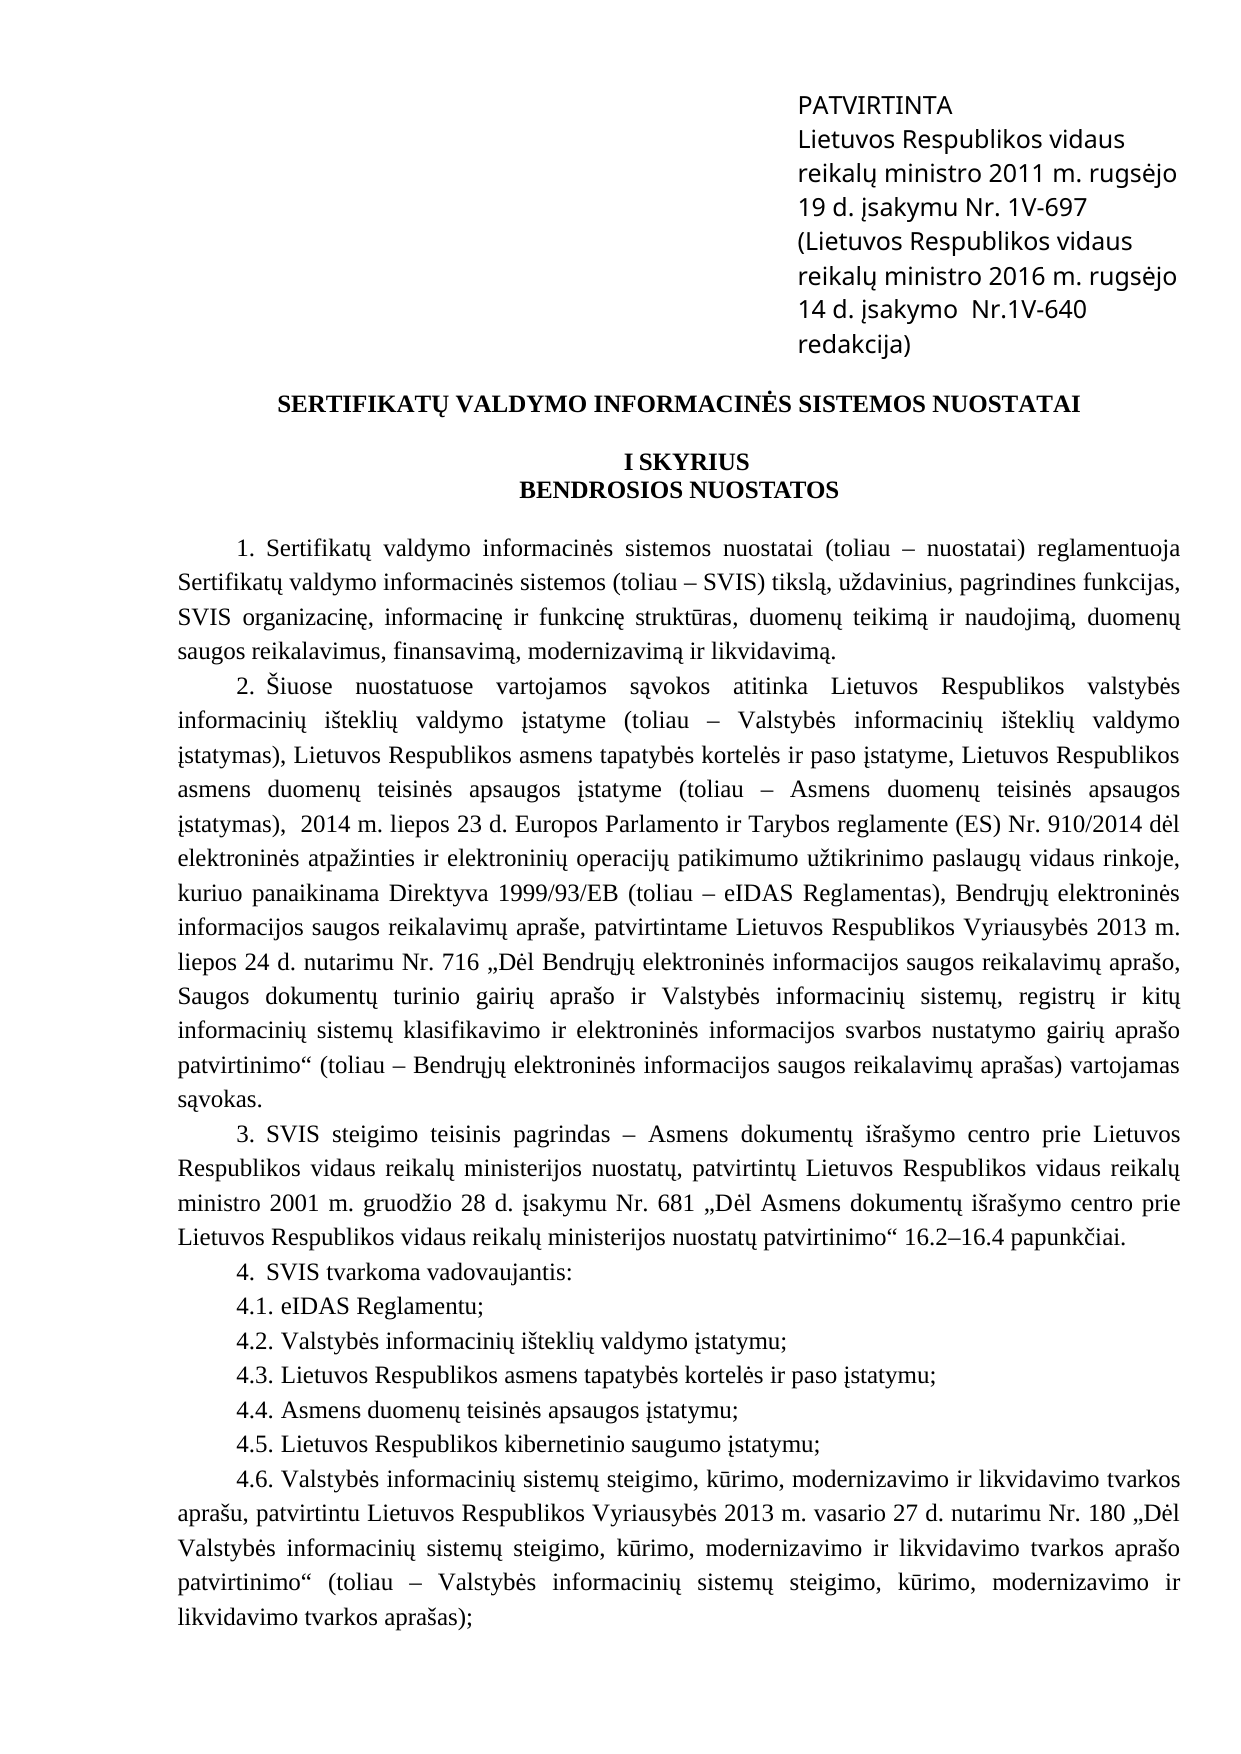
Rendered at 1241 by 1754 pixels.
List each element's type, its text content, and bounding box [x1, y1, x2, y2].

text 4.3. Lietuvos Respublikos asmens tapatybės kortelės ir paso įstatymu; [177, 1360, 1181, 1389]
text 4.4. Asmens duomenų teisinės apsaugos įstatymu; [177, 1395, 1181, 1423]
text I SKYRIUS BENDROSIOS NUOSTATOS [177, 447, 1181, 504]
text PATVIRTINTA [797, 88, 1181, 122]
text (Lietuvos Respublikos vidaus reikalų ministro 2016 m. rugsėjo 14 d. įsakymo Nr.1V-640 redakcija) [797, 224, 1181, 360]
text 3. SVIS steigimo teisinis pagrindas – Asmens dokumentų išrašymo centro prie Lietuvos Respublikos vidaus reikalų ministerijos nuostatų, patvirtintų Lietuvos Respublikos vidaus reikalų ministro 2001 m. gruodžio 28 d. įsakymu Nr. 681 „Dėl Asmens dokumentų išrašymo centro prie Lietuvos Respublikos vidaus reikalų ministerijos nuostatų patvirtinimo“ 16.2–16.4 papunkčiai. [177, 1119, 1181, 1251]
text SERTIFIKATŲ VALDYMO INFORMACINĖS SISTEMOS NUOSTATAI [177, 389, 1181, 418]
text 4.1. eIDAS Reglamentu; [177, 1291, 1181, 1320]
text 4.5. Lietuvos Respublikos kibernetinio saugumo įstatymu; [177, 1429, 1181, 1458]
text 4.6. Valstybės informacinių sistemų steigimo, kūrimo, modernizavimo ir likvidavimo tvarkos aprašu, patvirtintu Lietuvos Respublikos Vyriausybės 2013 m. vasario 27 d. nutarimu Nr. 180 „Dėl Valstybės informacinių sistemų steigimo, kūrimo, modernizavimo ir likvidavimo tvarkos aprašo patvirtinimo“ (toliau – Valstybės informacinių sistemų steigimo, kūrimo, modernizavimo ir likvidavimo tvarkos aprašas); [177, 1464, 1181, 1630]
text 2. Šiuose nuostatuose vartojamos sąvokos atitinka Lietuvos Respublikos valstybės informacinių išteklių valdymo įstatyme (toliau – Valstybės informacinių išteklių valdymo įstatymas), Lietuvos Respublikos asmens tapatybės kortelės ir paso įstatyme, Lietuvos Respublikos asmens duomenų teisinės apsaugos įstatyme (toliau – Asmens duomenų teisinės apsaugos įstatymas), 2014 m. liepos 23 d. Europos Parlamento ir Tarybos reglamente (ES) Nr. 910/2014 dėl elektroninės atpažinties ir elektroninių operacijų patikimumo užtikrinimo paslaugų vidaus rinkoje, kuriuo panaikinama Direktyva 1999/93/EB (toliau – eIDAS Reglamentas), Bendrųjų elektroninės informacijos saugos reikalavimų apraše, patvirtintame Lietuvos Respublikos Vyriausybės 2013 m. liepos 24 d. nutarimu Nr. 716 „Dėl Bendrųjų elektroninės informacijos saugos reikalavimų aprašo, Saugos dokumentų turinio gairių aprašo ir Valstybės informacinių sistemų, registrų ir kitų informacinių sistemų klasifikavimo ir elektroninės informacijos svarbos nustatymo gairių aprašo patvirtinimo“ (toliau – Bendrųjų elektroninės informacijos saugos reikalavimų aprašas) vartojamas sąvokas. [177, 671, 1181, 1113]
text Lietuvos Respublikos vidaus reikalų ministro 2011 m. rugsėjo 19 d. įsakymu Nr. 1V-697 [797, 122, 1181, 224]
text 1. Sertifikatų valdymo informacinės sistemos nuostatai (toliau – nuostatai) reglamentuoja Sertifikatų valdymo informacinės sistemos (toliau – SVIS) tikslą, uždavinius, pagrindines funkcijas, SVIS organizacinę, informacinę ir funkcinę struktūras, duomenų teikimą ir naudojimą, duomenų saugos reikalavimus, finansavimą, modernizavimą ir likvidavimą. [177, 533, 1181, 665]
text 4.2. Valstybės informacinių išteklių valdymo įstatymu; [177, 1326, 1181, 1354]
text 4. SVIS tvarkoma vadovaujantis: [177, 1257, 1181, 1286]
